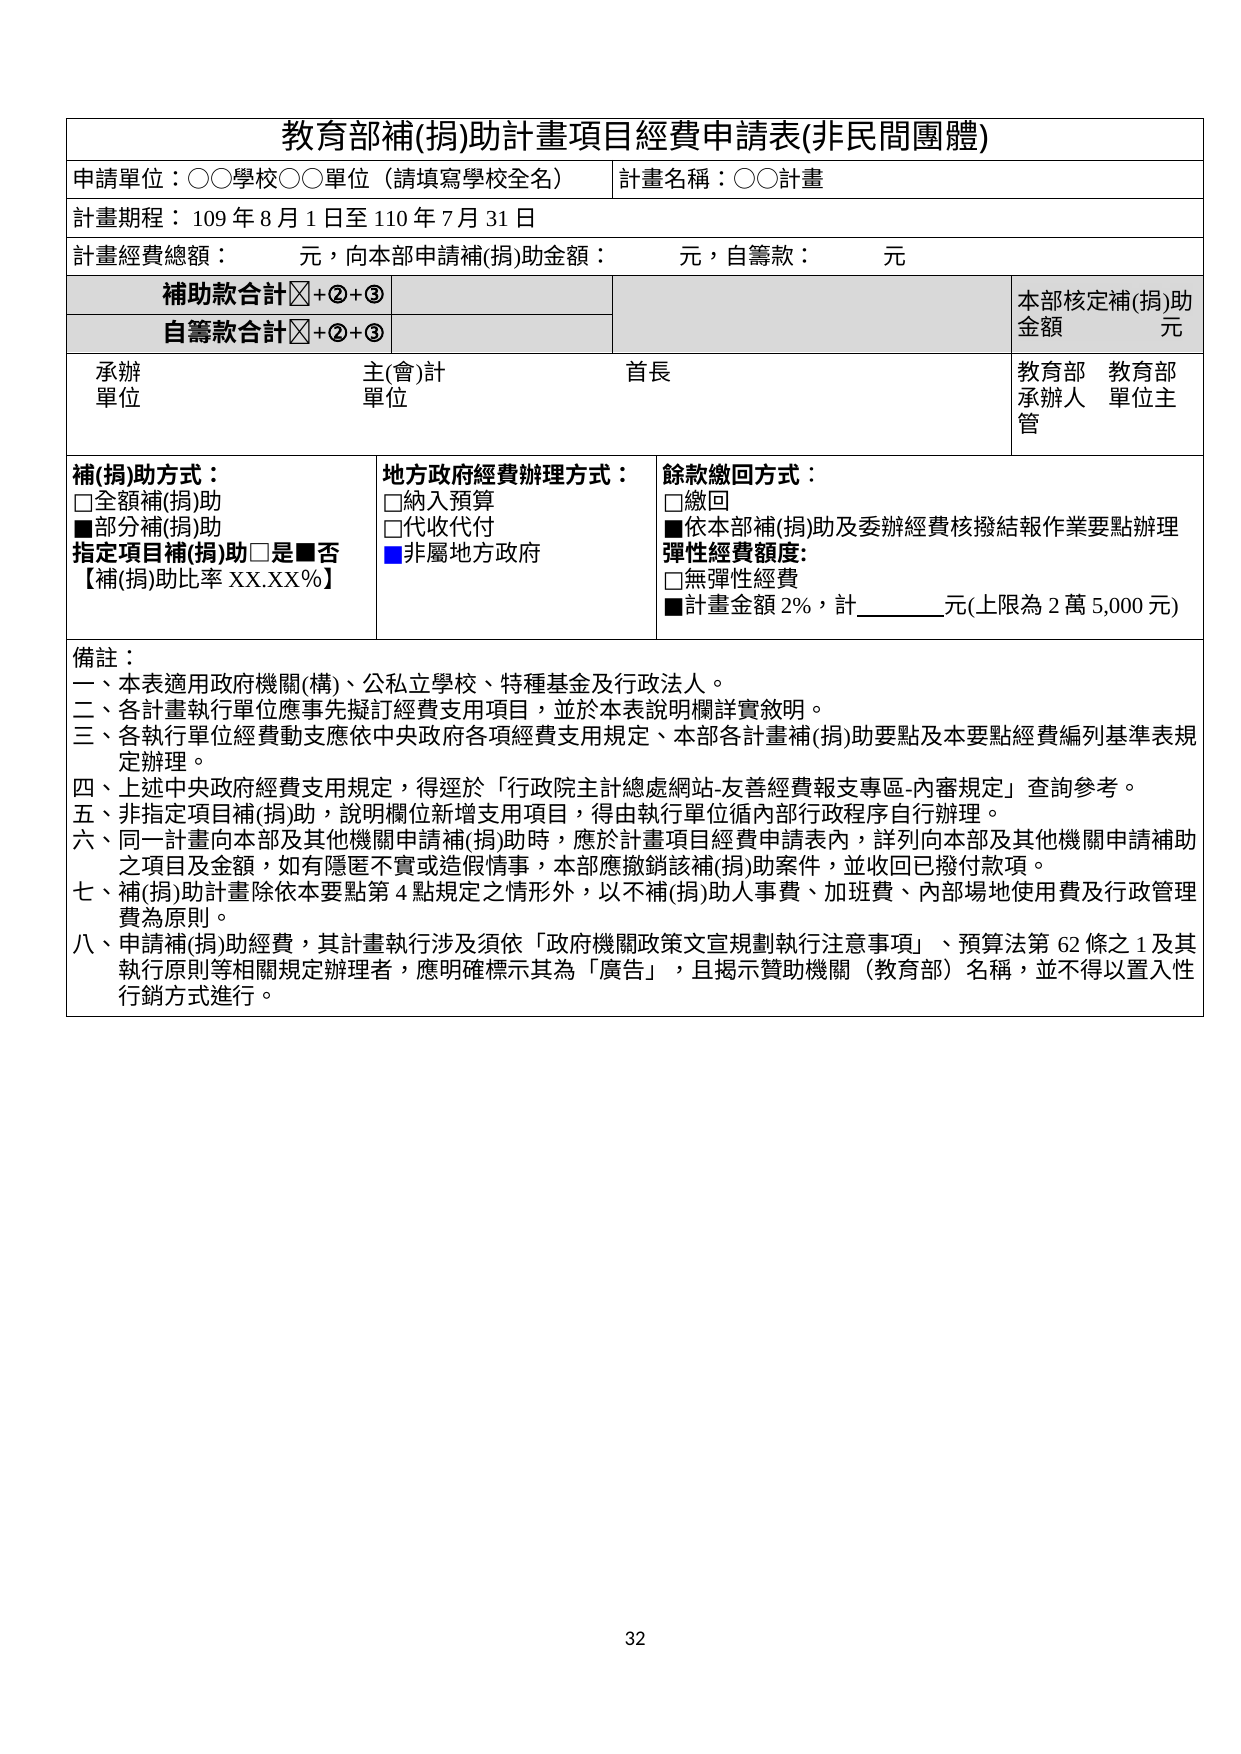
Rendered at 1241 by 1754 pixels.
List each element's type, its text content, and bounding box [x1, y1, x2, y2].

table_cell 申請單位：○○學校○○單位（請填寫學校全名） [67, 161, 612, 198]
table_cell 補助款合計++ [67, 276, 391, 314]
table_header 教育部補(捐)助計畫項目經費申請表(非民間團體) [67, 119, 1203, 160]
table_cell 備註： 本表適用政府機關(構)、公私立學校、特種基金及行政法人。 各計畫執行單位應事先擬訂經費支用項目，並於本表說明欄詳實敘明。 各執行單位經費動支應依中央政府各項經費支用規定、本部各計畫補(捐)助要點及本要點經費編列基準表規定辦理。 上述中央政府經費支用規定，得逕於「行政院主計總處網站-友善經費報支專區-內審規定」查詢參考。 非指定項目補(捐)助，說明欄位新增支用項目，得由執行單位循內部行政程序自行辦理。 同一計畫向本部及其他機關申請補(捐)助時，應於計畫項目經費申請表內，詳列向本部及其他機關申請補助之項目及金額，如有隱匿不實或造假情事，本部應撤銷該補(捐)助案件，並收回已撥付款項。 補(捐)助計畫除依本要點第4點規定之情形外，以不補(捐)助人事費、加班費、內部場地使用費及行政管理費為原則。 申請補(捐)助經費，其計畫執行涉及須依「政府機關政策文宣規劃執行注意事項」、預算法第62條之1及其執行原則等相關規定辦理者，應明確標示其為「廣告」，且揭示贊助機關（教育部）名稱，並不得以置入性行銷方式進行。 [67, 640, 1203, 1016]
table_cell [392, 276, 612, 314]
table_cell [392, 315, 612, 352]
table_cell 自籌款合計++ [67, 315, 391, 352]
table_cell 餘款繳回方式： □繳回 ■依本部補(捐)助及委辦經費核撥結報作業要點辦理 彈性經費額度: □無彈性經費 ■計畫金額2%，計 元(上限為2萬5,000元) [657, 456, 1203, 638]
table_cell 承辦 主(會)計 首長 單位 單位 [67, 354, 1011, 455]
table_cell 計畫名稱：○○計畫 [613, 161, 1203, 198]
table_cell 本部核定補(捐)助 金額 元 [1012, 276, 1203, 352]
table_cell 計畫期程： 109 年 8 月 1 日至 110 年 7月 31 日 [67, 199, 1203, 237]
table_cell [613, 276, 1011, 352]
table_cell 補(捐)助方式： □全額補(捐)助 ■部分補(捐)助 指定項目補(捐)助□是■否 【補(捐)助比率XX.XX％】 [67, 456, 376, 638]
table_cell 計畫經費總額： 元，向本部申請補(捐)助金額： 元，自籌款： 元 [67, 238, 1203, 275]
table_cell 教育部 教育部 承辦人 單位主管 [1012, 354, 1203, 455]
table_cell 地方政府經費辦理方式： □納入預算 □代收代付 ■非屬地方政府 [377, 456, 656, 638]
